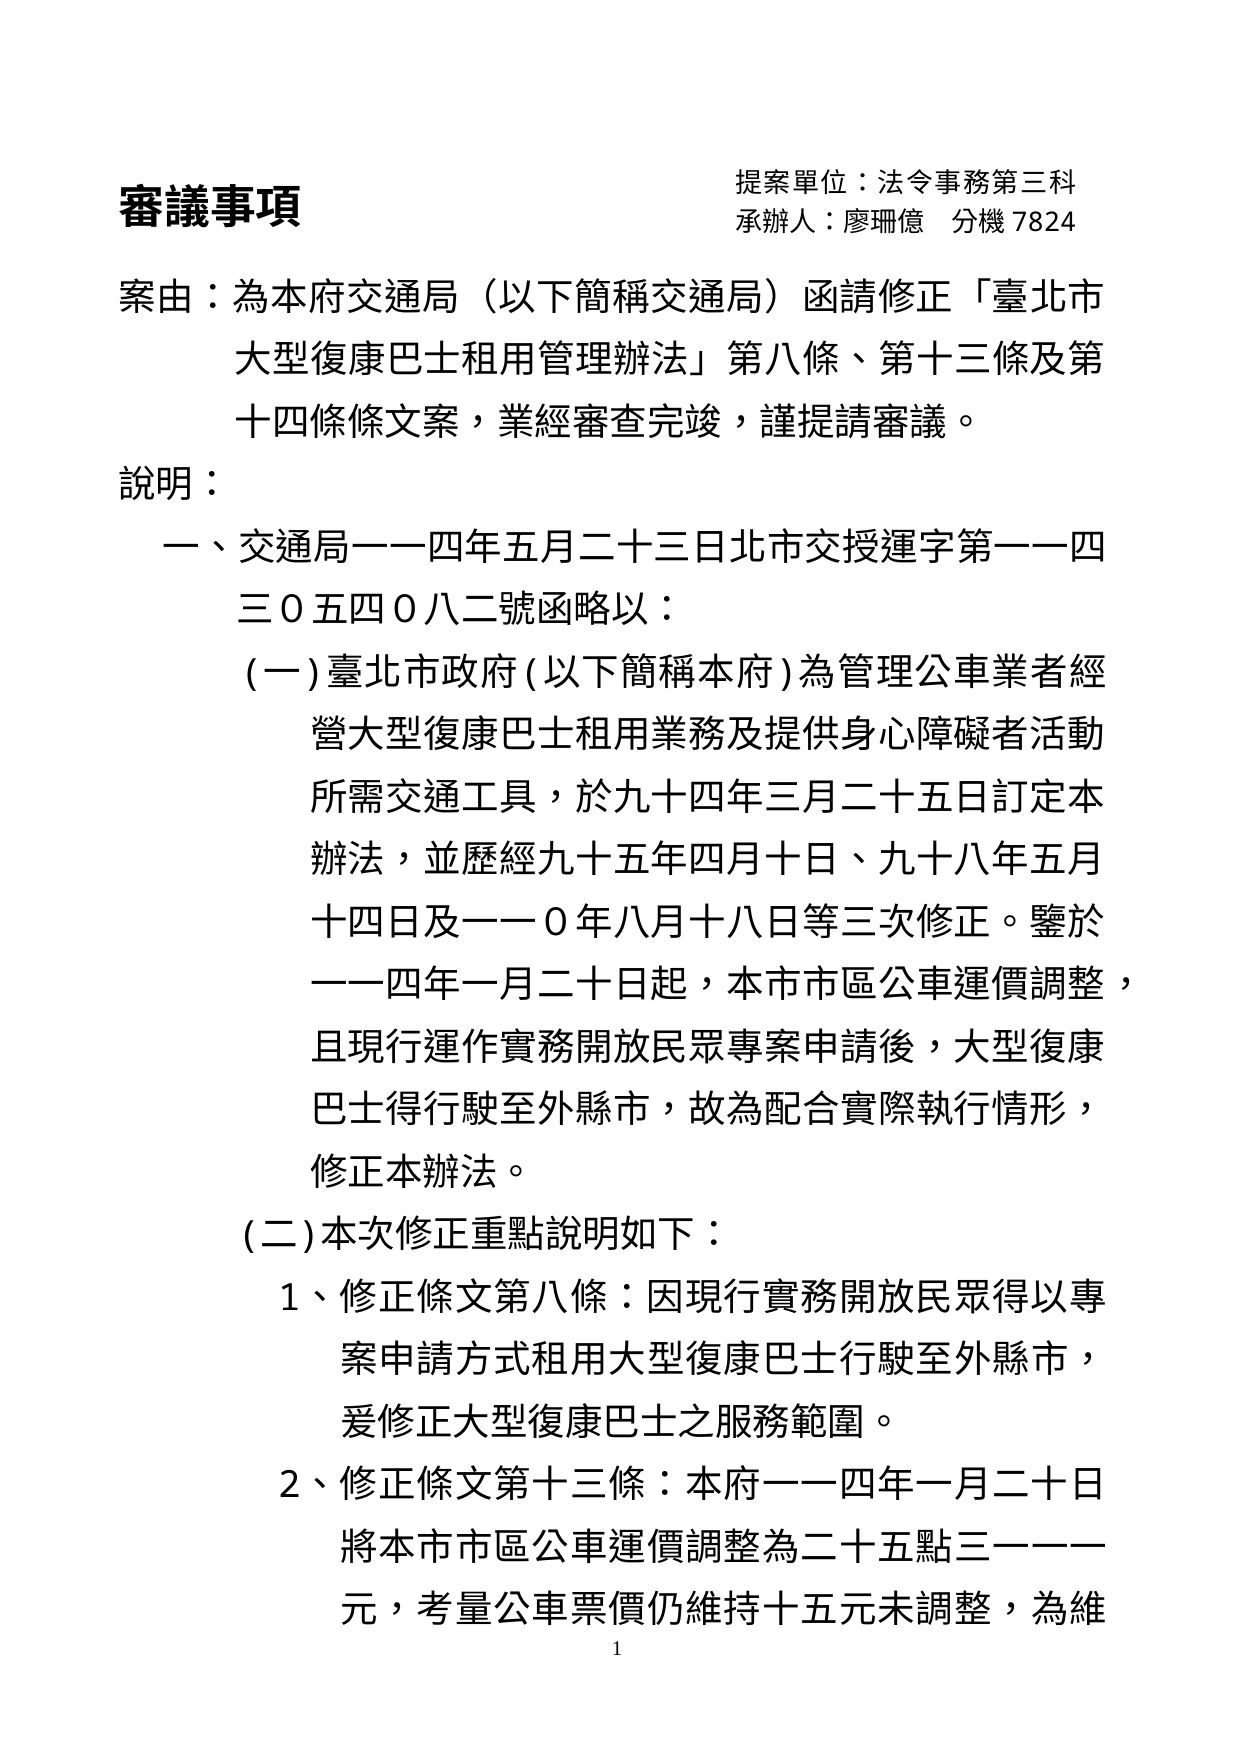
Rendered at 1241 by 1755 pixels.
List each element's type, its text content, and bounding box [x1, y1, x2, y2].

text 案由：為本府交通局（以下簡稱交通局）函請修正「臺北市大型復康巴士租用管理辦法」第八條、第十三條及第十四條條文案，業經審查完竣，謹提請審議。 [118, 252, 1107, 439]
text 1、修正條文第八條：因現行實務開放民眾得以專案申請方式租用大型復康巴士行駛至外縣市，爰修正大型復康巴士之服務範圍。 [162, 1252, 1107, 1439]
text 一、交通局一一四年五月二十三日北市交授運字第一一四三０五四０八二號函略以： [162, 502, 1107, 627]
text 審議事項 提案單位：法令事務第三科承辦人：廖珊億 分機7824 [118, 127, 1107, 252]
text (一)臺北市政府(以下簡稱本府)為管理公車業者經營大型復康巴士租用業務及提供身心障礙者活動所需交通工具，於九十四年三月二十五日訂定本辦法，並歷經九十五年四月十日、九十八年五月十四日及一一０年八月十八日等三次修正。鑒於一一四年一月二十日起，本市市區公車運價調整，且現行運作實務開放民眾專案申請後，大型復康巴士得行駛至外縣市，故為配合實際執行情形，修正本辦法。 [162, 627, 1107, 1189]
text 說明： [118, 439, 1107, 502]
text (二)本次修正重點說明如下： [162, 1189, 1107, 1252]
text 2、修正條文第十三條：本府一一四年一月二十日將本市市區公車運價調整為二十五點三一一一元，考量公車票價仍維持十五元未調整，為維 [162, 1439, 1107, 1627]
